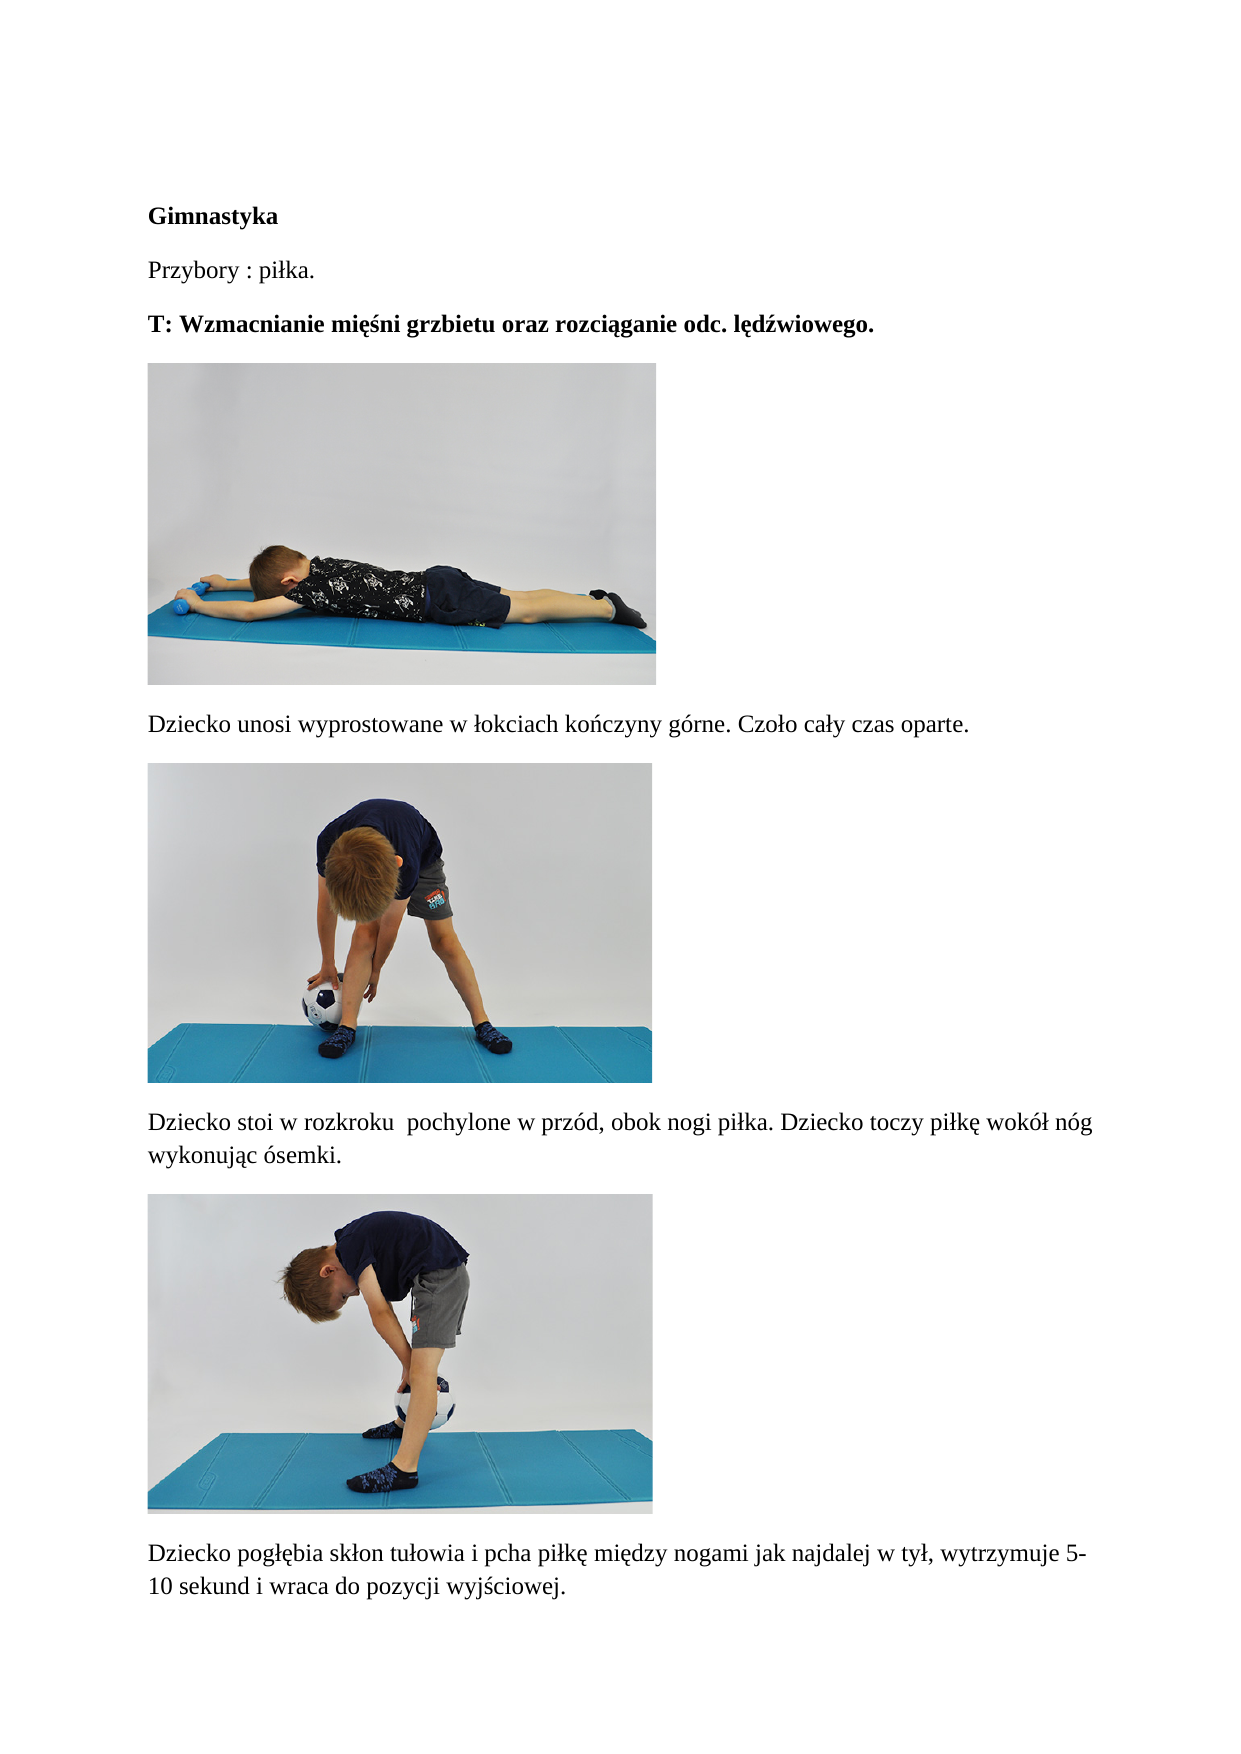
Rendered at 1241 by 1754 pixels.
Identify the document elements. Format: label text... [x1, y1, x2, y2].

text Dziecko stoi w rozkroku pochylone w przód, obok nogi piłka. Dziecko toczy piłkę wokół nóg wykonując ósemki. [148, 1107, 1093, 1169]
text Dziecko unosi wyprostowane w łokciach kończyny górne. Czoło cały czas oparte. [148, 709, 1093, 738]
text Dziecko pogłębia skłon tułowia i pcha piłkę między nogami jak najdalej w tył, wytrzymuje 5-10 sekund i wraca do pozycji wyjściowej. [148, 1538, 1093, 1600]
text Przybory : piłka. [148, 255, 1093, 284]
text Gimnastyka [148, 201, 1093, 230]
text T: Wzmacnianie mięśni grzbietu oraz rozciąganie odc. lędźwiowego. [148, 309, 1093, 338]
